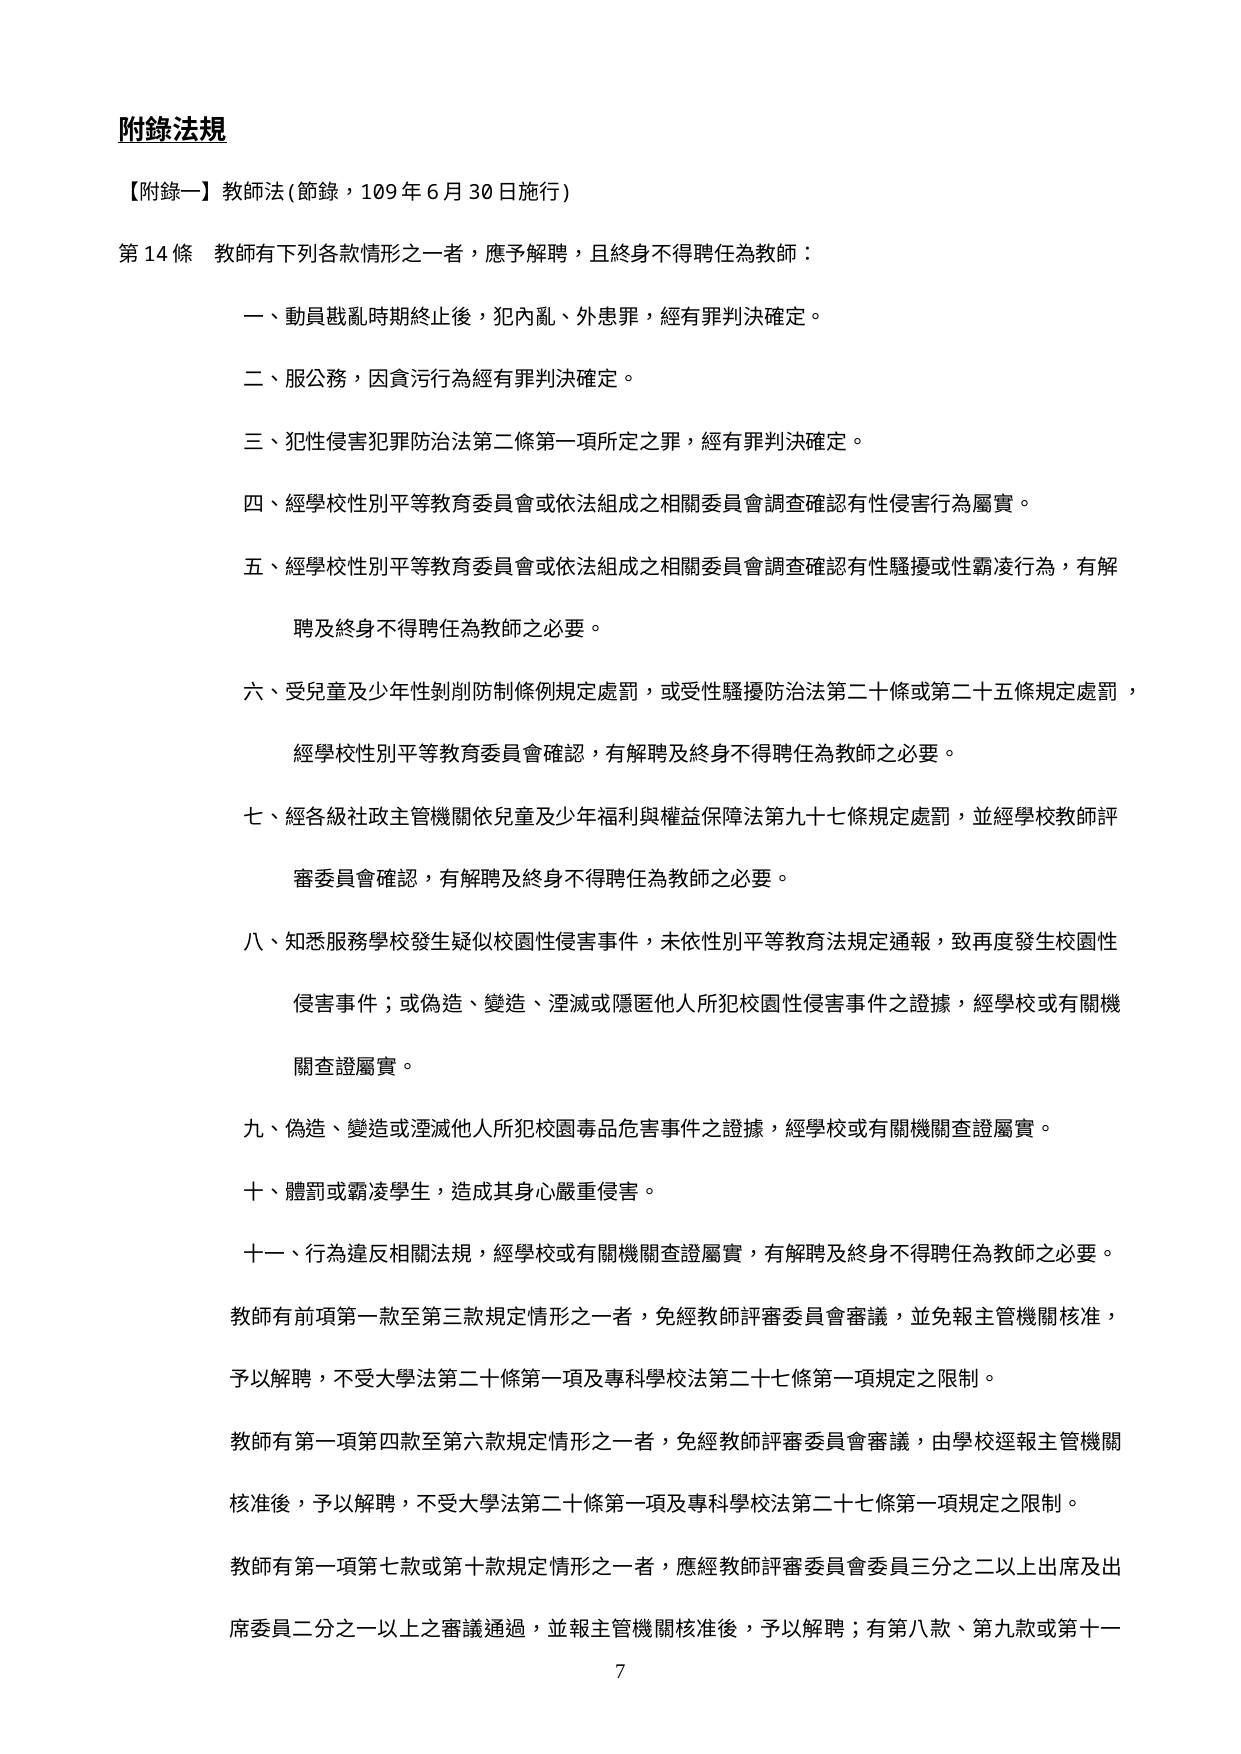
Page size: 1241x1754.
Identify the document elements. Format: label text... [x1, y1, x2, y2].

text 教師有第一項第七款或第十款規定情形之一者，應經教師評審委員會委員三分之二以上出席及出席委員二分之一以上之審議通過，並報主管機關核准後，予以解聘；有第八款、第九款或第十一 [229, 1523, 1122, 1648]
text 教師有第一項第四款至第六款規定情形之一者，免經教師評審委員會審議，由學校逕報主管機關核准後，予以解聘，不受大學法第二十條第一項及專科學校法第二十七條第一項規定之限制。 [229, 1398, 1122, 1523]
text 一、動員戡亂時期終止後，犯內亂、外患罪，經有罪判決確定。 [243, 273, 1122, 336]
text 二、服公務，因貪污行為經有罪判決確定。 [243, 336, 1122, 398]
text 三、犯性侵害犯罪防治法第二條第一項所定之罪，經有罪判決確定。 [243, 398, 1122, 461]
text 四、經學校性別平等教育委員會或依法組成之相關委員會調查確認有性侵害行為屬實。 [243, 461, 1122, 523]
text 十一、行為違反相關法規，經學校或有關機關查證屬實，有解聘及終身不得聘任為教師之必要。 [243, 1211, 1122, 1273]
text 七、經各級社政主管機關依兒童及少年福利與權益保障法第九十七條規定處罰，並經學校教師評審委員會確認，有解聘及終身不得聘任為教師之必要。 [243, 773, 1122, 898]
text 十、體罰或霸凌學生，造成其身心嚴重侵害。 [243, 1148, 1122, 1211]
text 五、經學校性別平等教育委員會或依法組成之相關委員會調查確認有性騷擾或性霸凌行為，有解聘及終身不得聘任為教師之必要。 [243, 523, 1122, 648]
text 九、偽造、變造或湮滅他人所犯校園毒品危害事件之證據，經學校或有關機關查證屬實。 [243, 1086, 1122, 1148]
text 六、受兒童及少年性剝削防制條例規定處罰，或受性騷擾防治法第二十條或第二十五條規定處罰，經學校性別平等教育委員會確認，有解聘及終身不得聘任為教師之必要。 [243, 648, 1122, 773]
text 八、知悉服務學校發生疑似校園性侵害事件，未依性別平等教育法規定通報，致再度發生校園性侵害事件；或偽造、變造、湮滅或隱匿他人所犯校園性侵害事件之證據，經學校或有關機關查證屬實。 [243, 898, 1122, 1086]
text 第14條 教師有下列各款情形之一者，應予解聘，且終身不得聘任為教師： [118, 211, 1122, 273]
text 教師有前項第一款至第三款規定情形之一者，免經教師評審委員會審議，並免報主管機關核准，予以解聘，不受大學法第二十條第一項及專科學校法第二十七條第一項規定之限制。 [229, 1273, 1122, 1398]
text 【附錄一】教師法(節錄，109年6月30日施行) [118, 148, 1122, 211]
text 附錄法規 [118, 86, 1122, 148]
